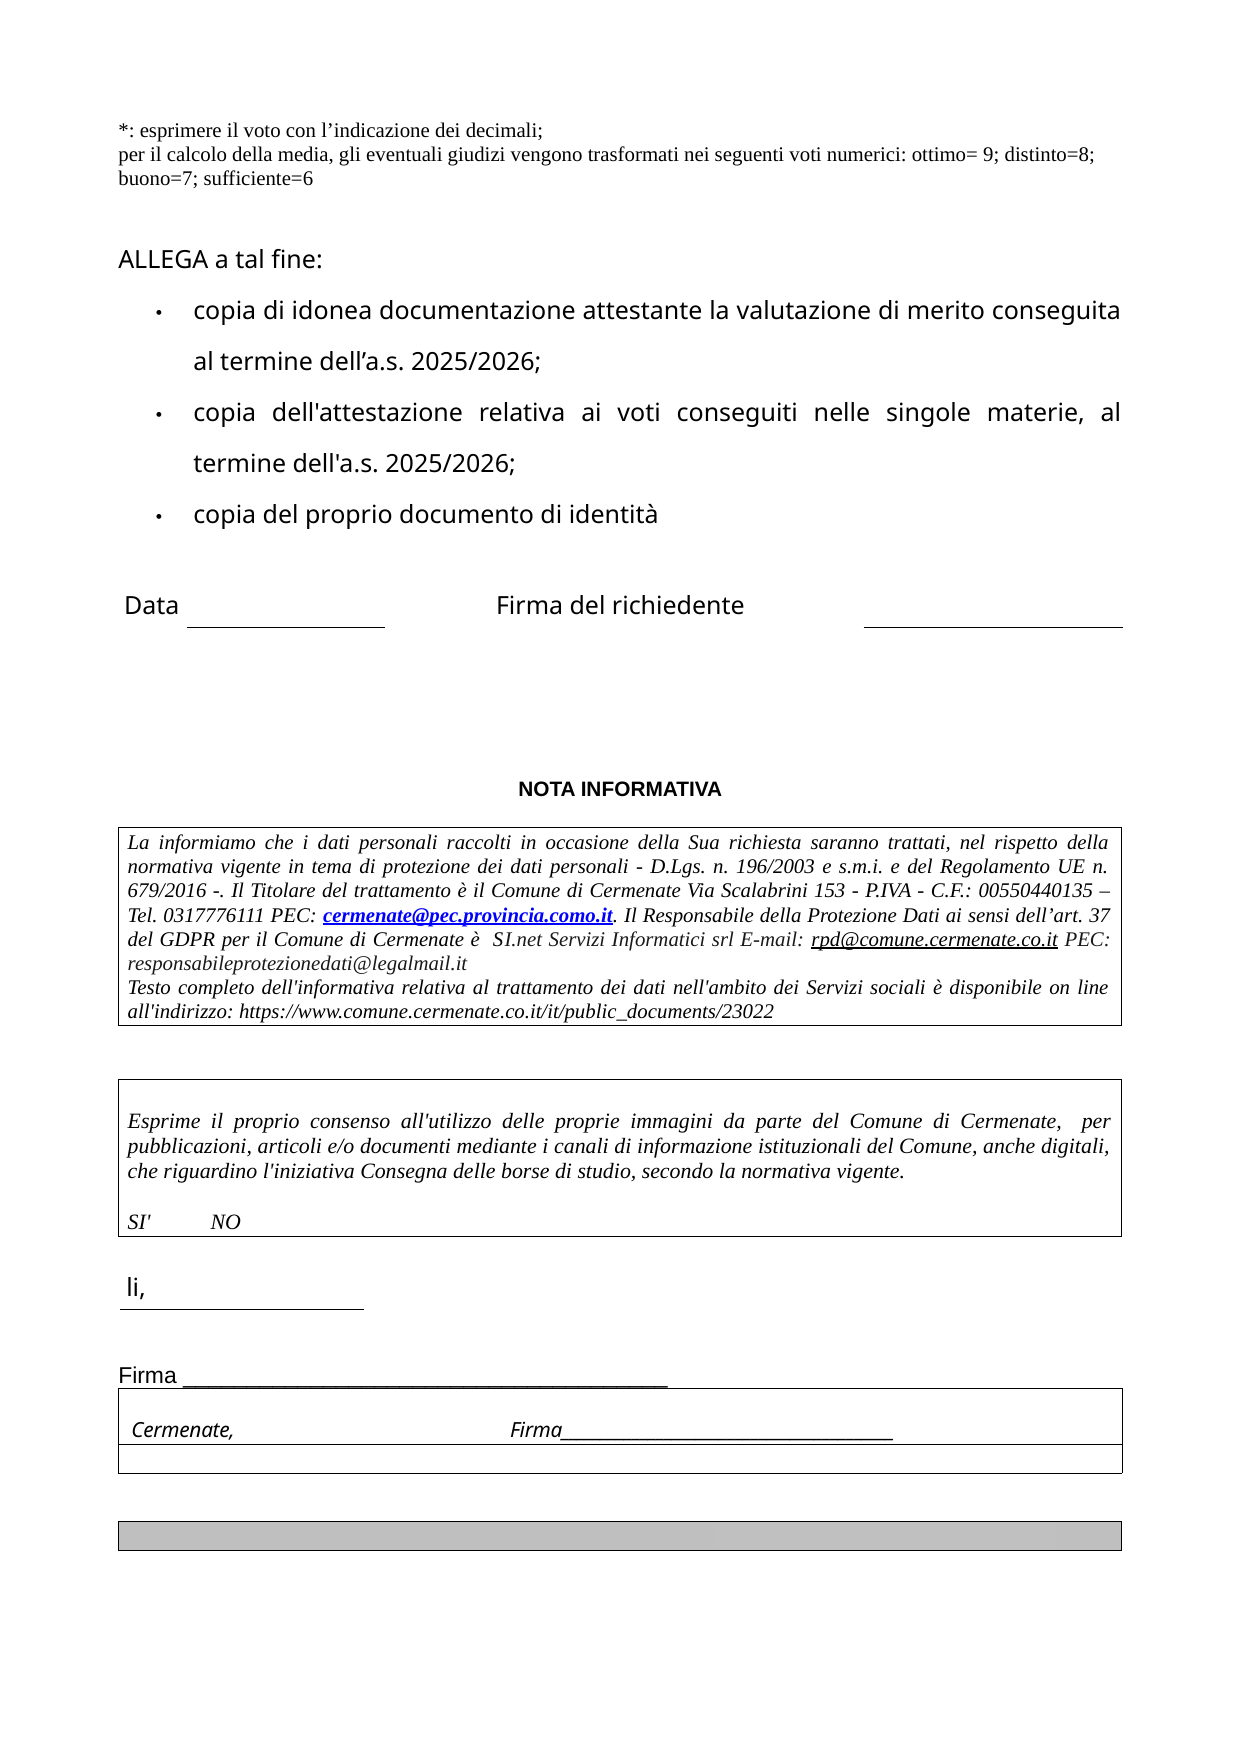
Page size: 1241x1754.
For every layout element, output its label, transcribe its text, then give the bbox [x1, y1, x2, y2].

text Cermenate, Firma__________________________________________ [119, 1415, 1122, 1444]
text SI' NO [119, 1206, 1121, 1236]
table_header li, [120, 1264, 364, 1309]
text Esprime il proprio consenso all'utilizzo delle proprie immagini da parte del Comune di Cermenate, per pubblicazioni, articoli e/o documenti mediante i canali di informazione istituzionali del Comune, anche digitali, che riguardino l'iniziativa Consegna delle borse di studio, secondo la normativa vigente. [119, 1105, 1121, 1184]
list copia di idonea documentazione attestante la valutazione di merito conseguita al termine dell’a.s. 2025/2026; [156, 292, 1122, 377]
table_header [187, 548, 385, 627]
table_header Data [118, 548, 187, 627]
text Firma ______________________________________ [118, 1362, 1122, 1388]
table_header [864, 548, 1123, 627]
text Testo completo dell'informativa relativa al trattamento dei dati nell'ambito dei Servizi sociali è disponibile on line all'indirizzo: https://www.comune.cermenate.co.it/it/public_documents/23022 [119, 972, 1121, 1025]
text ALLEGA a tal fine: [118, 241, 1122, 275]
text per il calcolo della media, gli eventuali giudizi vengono trasformati nei seguenti voti numerici: ottimo= 9; distinto=8; buono=7; sufficiente=6 [118, 142, 1122, 190]
text *: esprimere il voto con l’indicazione dei decimali; [118, 118, 1122, 142]
text La informiamo che i dati personali raccolti in occasione della Sua richiesta saranno trattati, nel rispetto della normativa vigente in tema di protezione dei dati personali - D.Lgs. n. 196/2003 e s.m.i. e del Regolamento UE n. 679/2016 -. Il Titolare del trattamento è il Comune di Cermenate Via Scalabrini 153 - P.IVA - C.F.: 00550440135 – Tel. 0317776111 PEC: cermenate@pec.provincia.como.it. Il Responsabile della Protezione Dati ai sensi dell’art. 37 del GDPR per il Comune di Cermenate è SI.net Servizi Informatici srl E-mail: rpd@comune.cermenate.co.it PEC: responsabileprotezionedati@legalmail.it [119, 828, 1121, 972]
text NOTA INFORMATIVA [118, 777, 1122, 801]
list copia del proprio documento di identità [156, 497, 1122, 531]
list copia dell'attestazione relativa ai voti conseguiti nelle singole materie, al termine dell'a.s. 2025/2026; [156, 394, 1122, 479]
table_header Firma del richiedente [490, 548, 863, 627]
table_header [385, 548, 490, 627]
